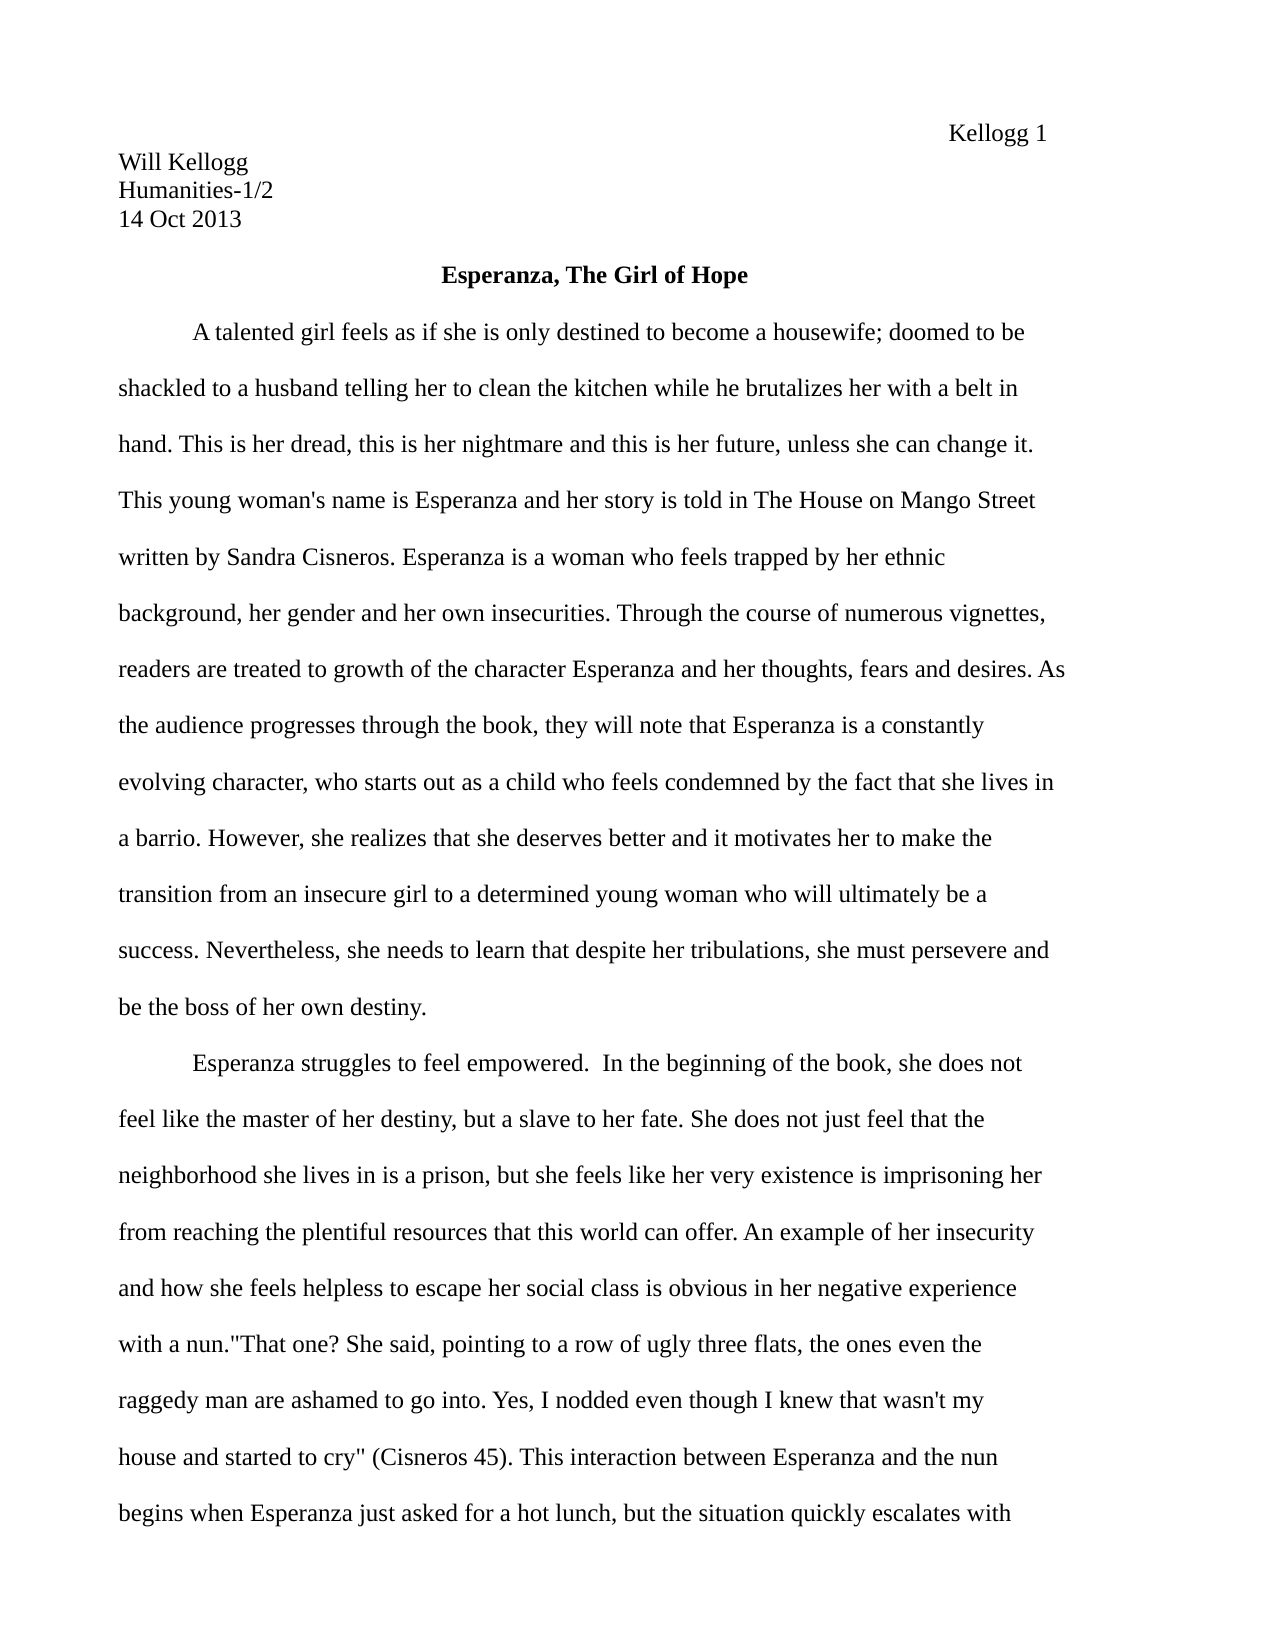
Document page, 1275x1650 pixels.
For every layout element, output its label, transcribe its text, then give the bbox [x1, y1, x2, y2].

text Kellogg 1 [118, 118, 1047, 147]
text Will Kellogg [118, 147, 1071, 176]
text Esperanza, The Girl of Hope [118, 233, 1071, 289]
text Humanities-1/2 [118, 176, 1071, 204]
text Esperanza struggles to feel empowered. In the beginning of the book, she does not feel like the master of her destiny, but a slave to her fate. She does not just feel that the neighborhood she lives in is a prison, but she feels like her very existence is imprisoning her from reaching the plentiful resources that this world can offer. An example of her insecurity and how she feels helpless to escape her social class is obvious in her negative experience with a nun."That one? She said, pointing to a row of ugly three flats, the ones even the raggedy man are ashamed to go into. Yes, I nodded even though I knew that wasn't my house and started to cry" (Cisneros 45). This interaction between Esperanza and the nun begins when Esperanza just asked for a hot lunch, but the situation quickly escalates with [118, 1021, 1047, 1527]
text A talented girl feels as if she is only destined to become a housewife; doomed to be shackled to a husband telling her to clean the kitchen while he brutalizes her with a belt in hand. This is her dread, this is her nightmare and this is her future, unless she can change it. This young woman's name is Esperanza and her story is told in The House on Mango Street written by Sandra Cisneros. Esperanza is a woman who feels trapped by her ethnic background, her gender and her own insecurities. Through the course of numerous vignettes, readers are treated to growth of the character Esperanza and her thoughts, fears and desires. As the audience progresses through the book, they will note that Esperanza is a constantly evolving character, who starts out as a child who feels condemned by the fact that she lives in a barrio. However, she realizes that she deserves better and it motivates her to make the transition from an insecure girl to a determined young woman who will ultimately be a success. Nevertheless, she needs to learn that despite her tribulations, she must persevere and be the boss of her own destiny. [118, 289, 1071, 1021]
text 14 Oct 2013 [118, 204, 1071, 233]
